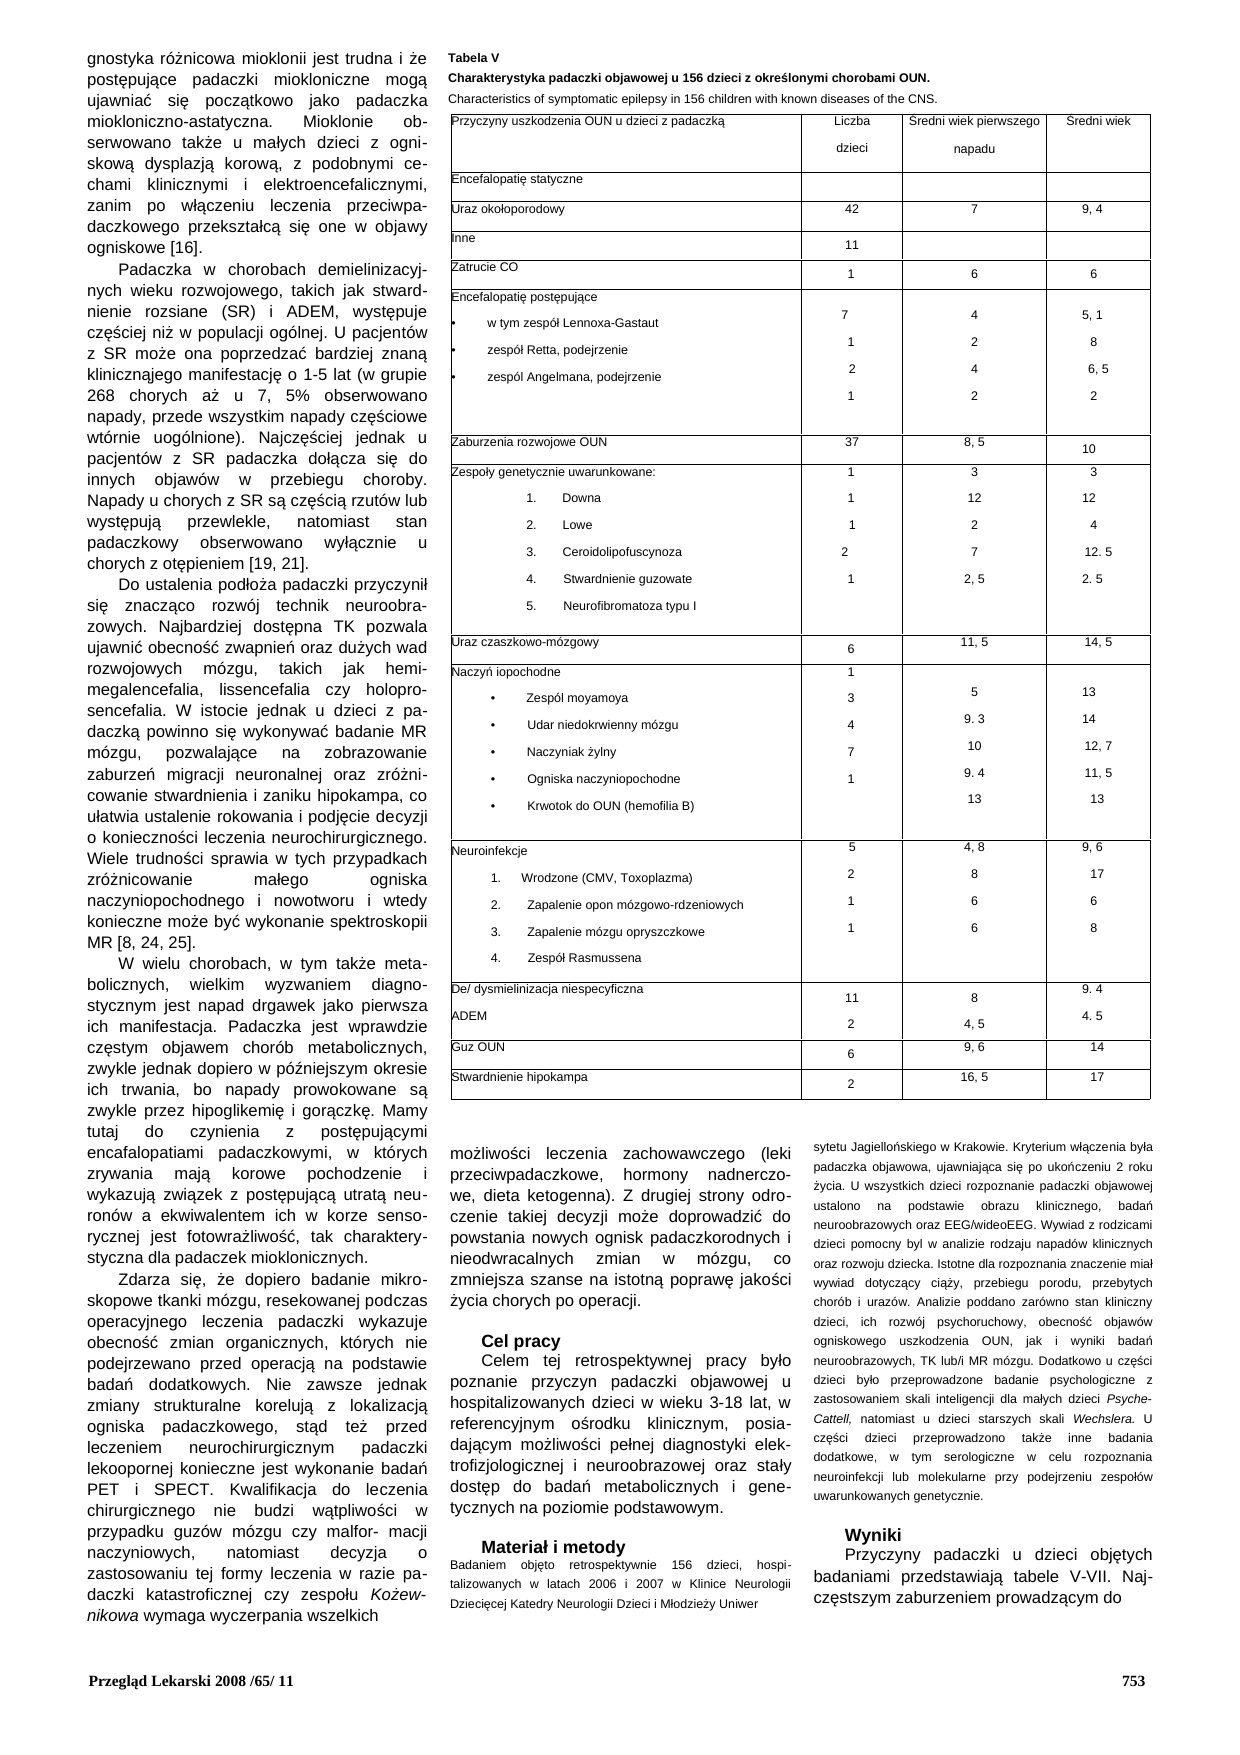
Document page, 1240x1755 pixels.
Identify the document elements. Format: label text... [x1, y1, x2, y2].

table_cell Neuroinfekcje Wrodzone (CMV, Toxoplazma) Zapalenie opon mózgowo-rdzeniowych Zapalenie mózgu opryszczkowe Zespół Rasmussena [452, 841, 801, 982]
subtitle Materiał i metody [450, 1538, 791, 1558]
table_cell Uraz czaszkowo-mózgowy [452, 636, 801, 664]
text Do ustalenia podłoża padaczki przyczy­nił się znacząco rozwój technik neuroobra- zowych. Najbardziej dostępna TK pozwala ujawnić obecność zwapnień oraz dużych wad rozwojowych mózgu, takich jak hemi- megalencefalia, lissencefalia czy holopro- sencefalia. W istocie jednak u dzieci z pa­daczką powinno się wykonywać badanie MR mózgu, pozwalające na zobrazowanie zaburzeń migracji neuronalnej oraz zróżni­cowanie stwardnienia i zaniku hipokampa, co ułatwia ustalenie rokowania i podjęcie de­cyzji o konieczności leczenia neurochirur­gicznego. Wiele trudności sprawia w tych przypadkach zróżnicowanie małego ogniska naczyniopochodnego i nowotworu i wtedy konieczne może być wykonanie spektrosko­pii MR [8, 24, 25]. [87, 575, 427, 952]
table_cell 11 2 [802, 983, 902, 1039]
table_cell 2 [802, 1070, 902, 1099]
table_cell 10 [1047, 436, 1150, 464]
table_cell Zespoły genetycznie uwarunkowane: Downa Lowe Ceroidolipofuscynoza Stwardnienie guzowate Neurofibromatoza typu I [452, 465, 801, 634]
text sytetu Jagiellońskiego w Krakowie. Kryterium włącze­nia była padaczka objawowa, ujawniająca się po ukoń­czeniu 2 roku życia. U wszystkich dzieci rozpoznanie pa­daczki objawowej ustalono na podstawie obrazu klinicz­nego, badań neuroobrazowych oraz EEG/wideoEEG. Wywiad z rodzicami dzieci pomocny byl w analizie ro­dzaju napadów klinicznych oraz rozwoju dziecka. Istot­ne dla rozpoznania znaczenie miał wywiad dotyczący ciąży, przebiegu porodu, przebytych chorób i urazów. Analizie poddano zarówno stan kliniczny dzieci, ich roz­wój psychoruchowy, obecność objawów ogniskowego uszkodzenia OUN, jak i wyniki badań neuroobrazowych, TK lub/i MR mózgu. Dodatkowo u części dzieci było prze­prowadzone badanie psychologiczne z zastosowaniem skali inteligencji dla małych dzieci Psyche-Cattell, nato­miast u dzieci starszych skali Wechslera. U części dzie­ci przeprowadzono także inne badania dodatkowe, w tym serologiczne w celu rozpoznania neuroinfekcji lub molekularne przy podejrzeniu zespołów uwarunkowa­nych genetycznie. [813, 1140, 1153, 1503]
table_cell 4 2 4 2 [903, 290, 1046, 434]
table_cell 3 12 2 7 2, 5 [903, 465, 1046, 634]
table_cell Uraz okołoporodowy [452, 202, 801, 231]
table_cell 9, 6 [903, 1041, 1046, 1069]
text Tabela V [448, 51, 1001, 65]
table_cell 5 9. 3 10 9. 4 13 [903, 665, 1046, 839]
table_cell Zaburzenia rozwojowe OUN [452, 436, 801, 464]
table_cell 7 [903, 202, 1046, 231]
table_cell 8, 5 [903, 436, 1046, 464]
table_cell 9, 4 [1047, 202, 1150, 231]
table_cell 8 4, 5 [903, 983, 1046, 1039]
text Charakterystyka padaczki objawowej u 156 dzieci z określonymi chorobami OUN. Characteristics of symptomatic epilepsy in 156 children with known diseases of the CNS. [448, 71, 1001, 106]
text W wielu chorobach, w tym także meta­bolicznych, wielkim wyzwaniem diagno­stycznym jest napad drgawek jako pierw­sza ich manifestacja. Padaczka jest wpraw­dzie częstym objawem chorób metabolicz­nych, zwykle jednak dopiero w późniejszym okresie ich trwania, bo napady prowokowa­ne są zwykle przez hipoglikemię i gorącz­kę. Mamy tutaj do czynienia z postępujący­mi encafalopatiami padaczkowymi, w któ­rych zrywania mają korowe pochodzenie i wykazują związek z postępującą utratą neu­ronów a ekwiwalentem ich w korze senso­rycznej jest fotowrażliwość, tak charaktery­styczna dla padaczek mioklonicznych. [87, 954, 427, 1267]
table_cell 6 [903, 261, 1046, 289]
table_cell [802, 173, 902, 201]
text Badaniem objęto retrospektywnie 156 dzieci, hospi­talizowanych w latach 2006 i 2007 w Klinice Neurologii Dziecięcej Katedry Neurologii Dzieci i Młodzieży Uniwer­ [450, 1558, 791, 1611]
table_cell Encefalopatię statyczne [452, 173, 801, 201]
table_cell 1 [802, 261, 902, 289]
subtitle Wyniki [813, 1525, 1153, 1545]
table_cell 5 2 1 1 [802, 841, 902, 982]
table_cell 6 [802, 1041, 902, 1069]
table_cell De/ dysmielinizacja niespecyficzna ADEM [452, 983, 801, 1039]
table_header Średni wiek [1047, 115, 1150, 172]
text Padaczka w chorobach demielinizacyj- nych wieku rozwojowego, takich jak stward­nienie rozsiane (SR) i ADEM, występuje częściej niż w populacji ogólnej. U pacjen­tów z SR może ona poprzedzać bardziej znaną klinicznąjego manifestację o 1-5 lat (w grupie 268 chorych aż u 7, 5% obserwo­wano napady, przede wszystkim napady częściowe wtórnie uogólnione). Najczęściej jednak u pacjentów z SR padaczka dołą­cza się do innych objawów w przebiegu cho­roby. Napady u chorych z SR są częścią rzutów lub występują przewlekle, natomiast stan padaczkowy obserwowano wyłącznie u chorych z otępieniem [19, 21]. [87, 259, 427, 573]
table_header Średni wiek pierwszego napadu [903, 115, 1046, 172]
table_cell 13 14 12, 7 11, 5 13 [1047, 665, 1150, 839]
text Zdarza się, że dopiero badanie mikro­skopowe tkanki mózgu, resekowanej pod­czas operacyjnego leczenia padaczki wy­kazuje obecność zmian organicznych, któ­rych nie podejrzewano przed operacją na podstawie badań dodatkowych. Nie zawsze jednak zmiany strukturalne korelują z loka­lizacją ogniska padaczkowego, stąd też przed leczeniem neurochirurgicznym pa­daczki lekoopornej konieczne jest wykona­nie badań PET i SPECT. Kwalifikacja do le­czenia chirurgicznego nie budzi wątpliwo­ści w przypadku guzów mózgu czy malfor- macji naczyniowych, natomiast decyzja o zastosowaniu tej formy leczenia w razie pa­daczki katastroficznej czy zespołu Kożew- nikowa wymaga wyczerpania wszelkich [87, 1269, 427, 1625]
table_cell Stwardnienie hipokampa [452, 1070, 801, 1099]
table_cell [903, 232, 1046, 259]
table_cell Guz OUN [452, 1041, 801, 1069]
table_cell 1 3 4 7 1 [802, 665, 902, 839]
table_cell 9, 6 17 6 8 [1047, 841, 1150, 982]
table_cell 14, 5 [1047, 636, 1150, 664]
table_cell 1 1 1 2 1 [802, 465, 902, 634]
table_cell 16, 5 [903, 1070, 1046, 1099]
table_cell 5, 1 8 6, 5 2 [1047, 290, 1150, 434]
table_header Liczba dzieci [802, 115, 902, 172]
table_cell 14 [1047, 1041, 1150, 1069]
table_cell 6 [1047, 261, 1150, 289]
table_cell [903, 173, 1046, 201]
table_cell 7 1 2 1 [802, 290, 902, 434]
text Przegląd Lekarski 2008 /65/ 11 [88, 1671, 325, 1689]
table_cell 17 [1047, 1070, 1150, 1099]
table_cell 11 [802, 232, 902, 259]
table_cell [1047, 232, 1150, 259]
text Przyczyny padaczki u dzieci objętych badaniami przedstawiają tabele V-VII. Naj­częstszym zaburzeniem prowadzącym do [813, 1545, 1153, 1607]
table_cell Encefalopatię postępujące w tym zespół Lennoxa-Gastaut zespół Retta, podejrzenie zespól Angelmana, podejrzenie [452, 290, 801, 434]
text gnostyka różnicowa mioklonii jest trudna i że postępujące padaczki miokloniczne mogą ujawniać się początkowo jako padacz­ka miokloniczno-astatyczna. Mioklonie ob­serwowano także u małych dzieci z ogni­skową dysplazją korową, z podobnymi ce­chami klinicznymi i elektroencefalicznymi, zanim po włączeniu leczenia przeciwpa- daczkowego przekształcą się one w obja­wy ogniskowe [16]. [87, 49, 427, 257]
table_cell Inne [452, 232, 801, 259]
table_cell 37 [802, 436, 902, 464]
table_cell Zatrucie CO [452, 261, 801, 289]
table_cell 6 [802, 636, 902, 664]
table_cell [1047, 173, 1150, 201]
table_cell 9. 4 4. 5 [1047, 983, 1150, 1039]
text Celem tej retrospektywnej pracy było poznanie przyczyn padaczki objawowej u hospitalizowanych dzieci w wieku 3-18 lat, w referencyjnym ośrodku klinicznym, posia­dającym możliwości pełnej diagnostyki elek- trofizjologicznej i neuroobrazowej oraz sta­ły dostęp do badań metabolicznych i gene­tycznych na poziomie podstawowym. [450, 1351, 791, 1517]
table_cell 3 12 4 12. 5 2. 5 [1047, 465, 1150, 634]
text możliwości leczenia zachowawczego (leki przeciwpadaczkowe, hormony nadnerczo- we, dieta ketogenna). Z drugiej strony odro­czenie takiej decyzji może doprowadzić do powstania nowych ognisk padaczkorodnych i nieodwracalnych zmian w mózgu, co zmniejsza szanse na istotną poprawę jako­ści życia chorych po operacji. [450, 1143, 791, 1310]
table_cell 11, 5 [903, 636, 1046, 664]
subtitle Cel pracy [450, 1331, 791, 1351]
table_cell 42 [802, 202, 902, 231]
table_cell 4, 8 8 6 6 [903, 841, 1046, 982]
table_cell Naczyń iopochodne Zespól moyamoya Udar niedokrwienny mózgu Naczyniak żylny Ogniska naczyniopochodne Krwotok do OUN (hemofilia B) [452, 665, 801, 839]
text 753 [1122, 1672, 1151, 1690]
table_header Przyczyny uszkodzenia OUN u dzieci z padaczką [452, 115, 801, 172]
